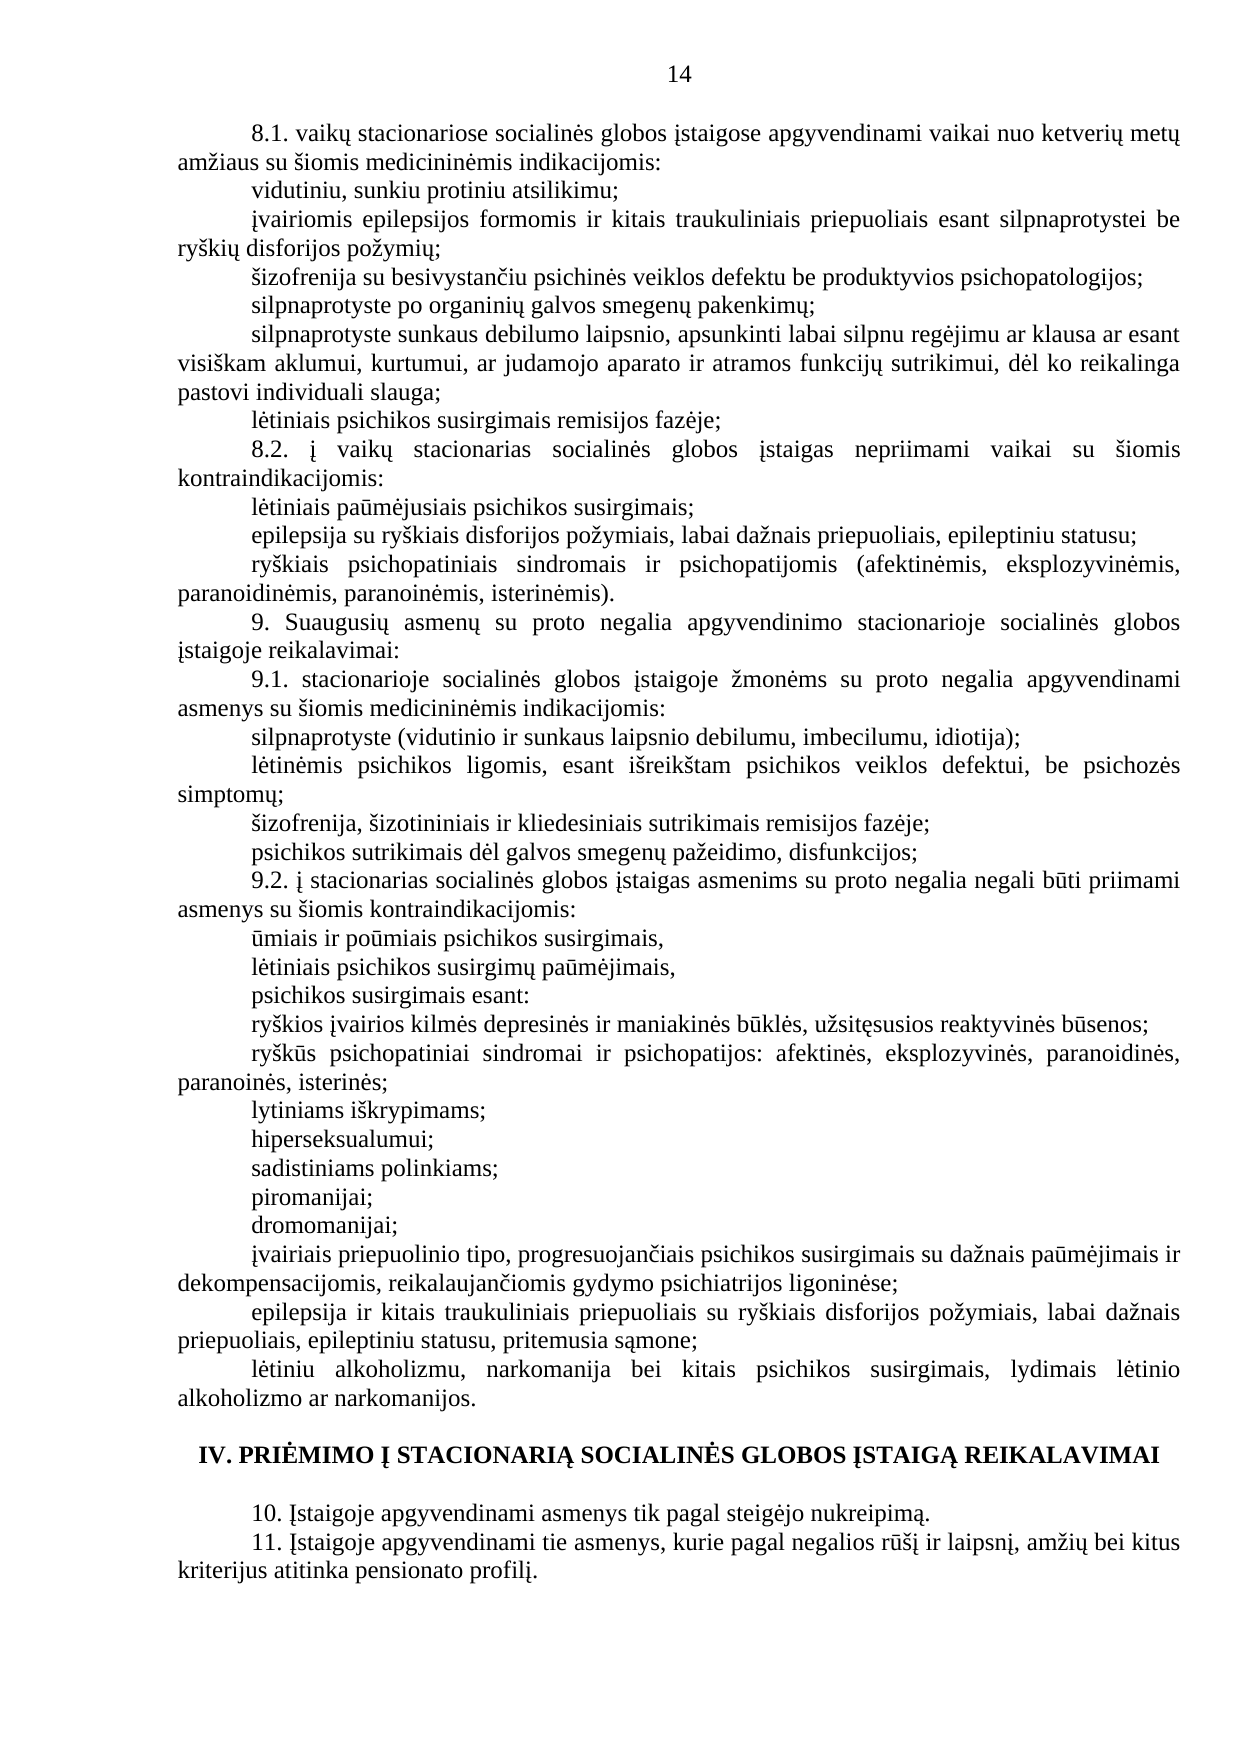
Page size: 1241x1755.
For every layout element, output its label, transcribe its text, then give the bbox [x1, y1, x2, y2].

text hiperseksualumui; [177, 1124, 1181, 1153]
text dromomanijai; [177, 1211, 1181, 1239]
text ryškiais psichopatiniais sindromais ir psichopatijomis (afektinėmis, eksplozyvinėmis, paranoidinėmis, paranoinėmis, isterinėmis). [177, 549, 1181, 607]
text šizofrenija su besivystančiu psichinės veiklos defektu be produktyvios psichopatologijos; [177, 262, 1181, 291]
text 8.2. į vaikų stacionarias socialinės globos įstaigas nepriimami vaikai su šiomis kontraindikacijomis: [177, 434, 1181, 492]
text epilepsija ir kitais traukuliniais priepuoliais su ryškiais disforijos požymiais, labai dažnais priepuoliais, epileptiniu statusu, pritemusia sąmone; [177, 1297, 1181, 1354]
text 9.1. stacionarioje socialinės globos įstaigoje žmonėms su proto negalia apgyvendinami asmenys su šiomis medicininėmis indikacijomis: [177, 664, 1181, 722]
text 8.1. vaikų stacionariose socialinės globos įstaigose apgyvendinami vaikai nuo ketverių metų amžiaus su šiomis medicininėmis indikacijomis: [177, 118, 1181, 176]
text ryškios įvairios kilmės depresinės ir maniakinės būklės, užsitęsusios reaktyvinės būsenos; [177, 1009, 1181, 1038]
text vidutiniu, sunkiu protiniu atsilikimu; [177, 176, 1181, 204]
text lėtiniais psichikos susirgimais remisijos fazėje; [177, 406, 1181, 434]
text lytiniams iškrypimams; [177, 1096, 1181, 1124]
text lėtiniais paūmėjusiais psichikos susirgimais; [177, 492, 1181, 521]
text IV. Priėmimo į stacionarią socialinės globos įstaigą reikalavimai [177, 1441, 1181, 1469]
text lėtiniu alkoholizmu, narkomanija bei kitais psichikos susirgimais, lydimais lėtinio alkoholizmo ar narkomanijos. [177, 1354, 1181, 1412]
text epilepsija su ryškiais disforijos požymiais, labai dažnais priepuoliais, epileptiniu statusu; [177, 521, 1181, 549]
text ryškūs psichopatiniai sindromai ir psichopatijos: afektinės, eksplozyvinės, paranoidinės, paranoinės, isterinės; [177, 1038, 1181, 1096]
text psichikos sutrikimais dėl galvos smegenų pažeidimo, disfunkcijos; [177, 837, 1181, 866]
text lėtiniais psichikos susirgimų paūmėjimais, [177, 952, 1181, 981]
text sadistiniams polinkiams; [177, 1153, 1181, 1182]
text piromanijai; [177, 1182, 1181, 1211]
text šizofrenija, šizotininiais ir kliedesiniais sutrikimais remisijos fazėje; [177, 808, 1181, 837]
text lėtinėmis psichikos ligomis, esant išreikštam psichikos veiklos defektui, be psichozės simptomų; [177, 751, 1181, 808]
text ūmiais ir poūmiais psichikos susirgimais, [177, 923, 1181, 952]
text 9.2. į stacionarias socialinės globos įstaigas asmenims su proto negalia negali būti priimami asmenys su šiomis kontraindikacijomis: [177, 866, 1181, 923]
text įvairiomis epilepsijos formomis ir kitais traukuliniais priepuoliais esant silpnaprotystei be ryškių disforijos požymių; [177, 204, 1181, 262]
text 11. Įstaigoje apgyvendinami tie asmenys, kurie pagal negalios rūšį ir laipsnį, amžių bei kitus kriterijus atitinka pensionato profilį. [177, 1527, 1181, 1584]
text 10. Įstaigoje apgyvendinami asmenys tik pagal steigėjo nukreipimą. [177, 1498, 1181, 1527]
text įvairiais priepuolinio tipo, progresuojančiais psichikos susirgimais su dažnais paūmėjimais ir dekompensacijomis, reikalaujančiomis gydymo psichiatrijos ligoninėse; [177, 1239, 1181, 1297]
text silpnaprotyste po organinių galvos smegenų pakenkimų; [177, 291, 1181, 319]
text 9. Suaugusių asmenų su proto negalia apgyvendinimo stacionarioje socialinės globos įstaigoje reikalavimai: [177, 607, 1181, 664]
text psichikos susirgimais esant: [177, 981, 1181, 1009]
text silpnaprotyste sunkaus debilumo laipsnio, apsunkinti labai silpnu regėjimu ar klausa ar esant visiškam aklumui, kurtumui, ar judamojo aparato ir atramos funkcijų sutrikimui, dėl ko reikalinga pastovi individuali slauga; [177, 319, 1181, 406]
text silpnaprotyste (vidutinio ir sunkaus laipsnio debilumu, imbecilumu, idiotija); [177, 722, 1181, 751]
